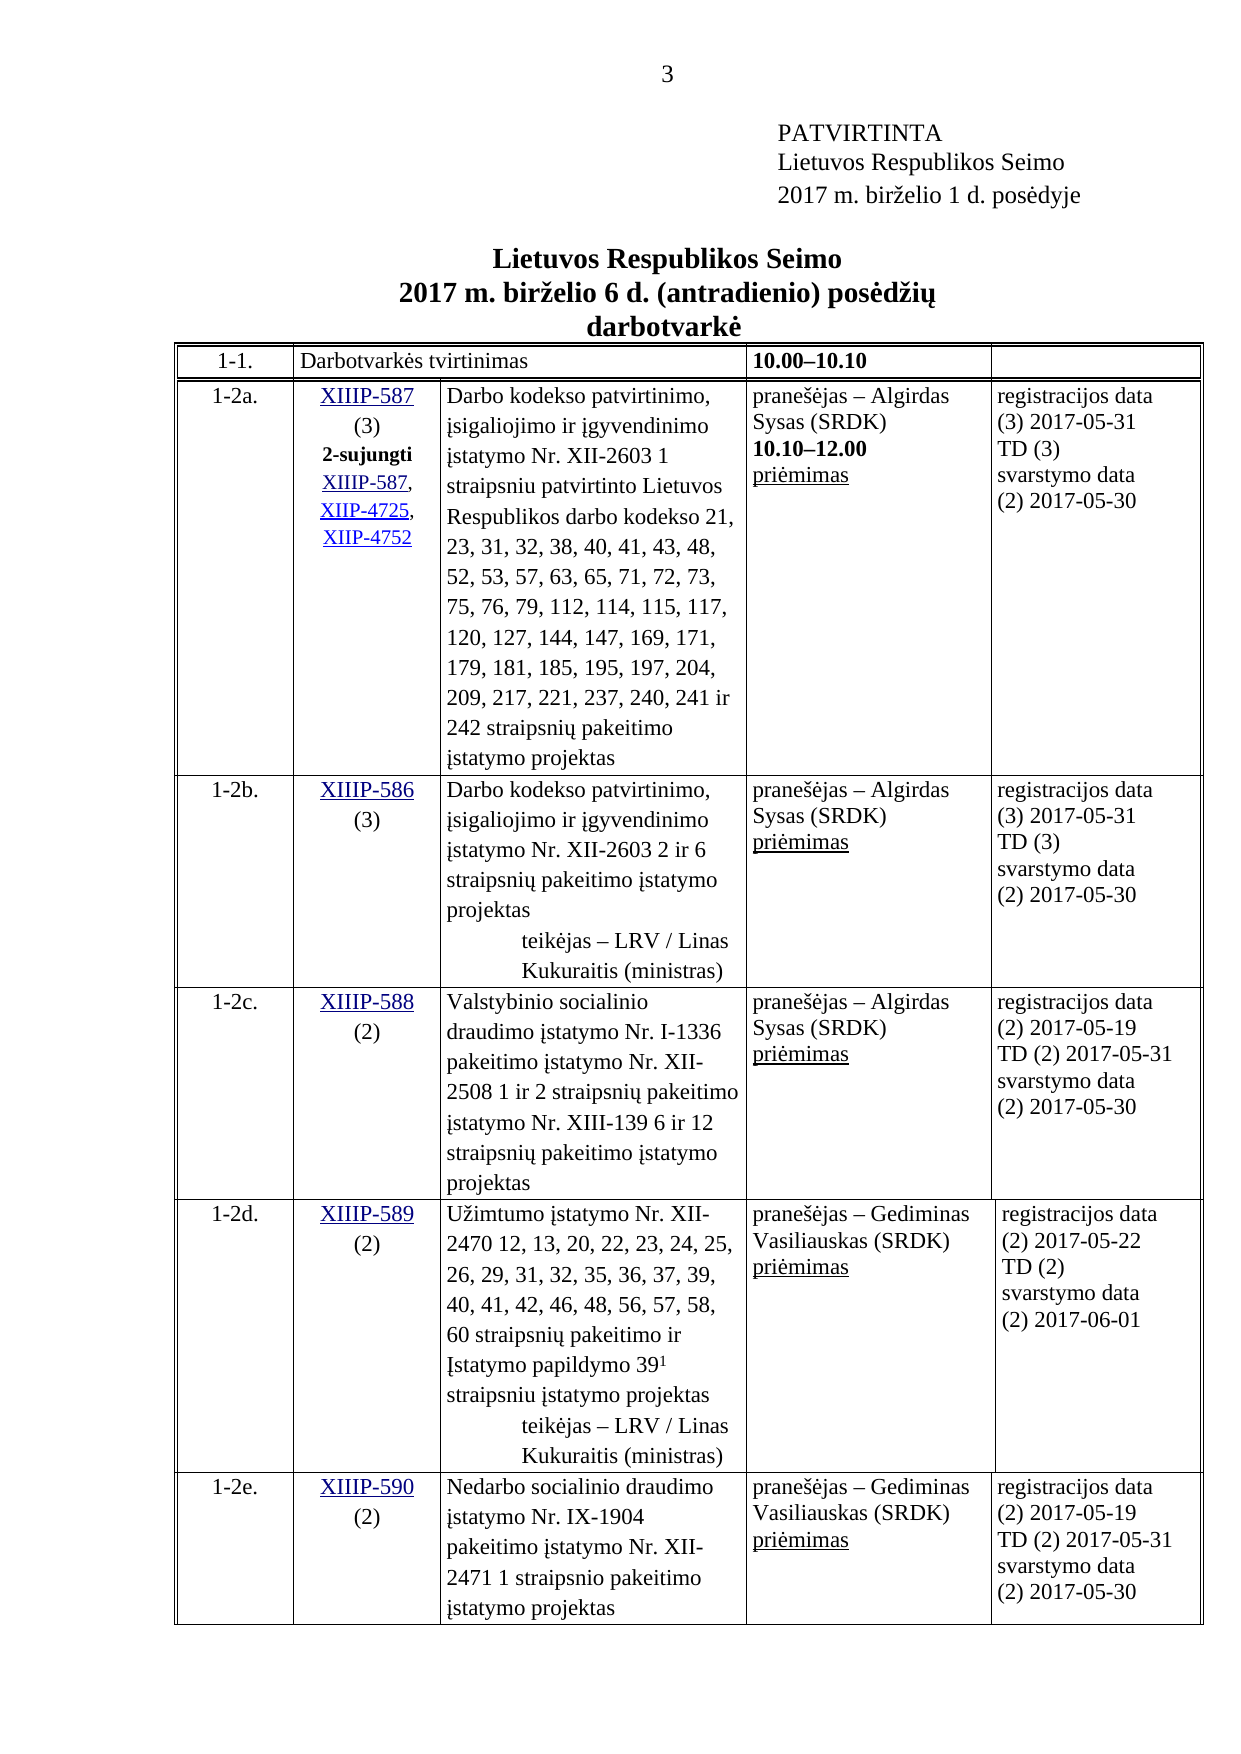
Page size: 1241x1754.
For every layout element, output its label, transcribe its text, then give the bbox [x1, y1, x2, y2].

table_cell 1-2d. [178, 1200, 293, 1472]
table_cell XIIIP-588 (2) [294, 988, 440, 1199]
table_header 1-1. [178, 347, 293, 377]
text PATVIRTINTA [777, 118, 1128, 147]
text Lietuvos Respublikos Seimo [777, 147, 1128, 176]
table_cell Darbo kodekso patvirtinimo, įsigaliojimo ir įgyvendinimo įstatymo Nr. XII-2603 1 straipsniu patvirtinto Lietuvos Respublikos darbo kodekso 21, 23, 31, 32, 38, 40, 41, 43, 48, 52, 53, 57, 63, 65, 71, 72, 73, 75, 76, 79, 112, 114, 115, 117, 120, 127, 144, 147, 169, 171, 179, 181, 185, 195, 197, 204, 209, 217, 221, 237, 240, 241 ir 242 straipsnių pakeitimo įstatymo projektas [441, 382, 746, 774]
table_cell Užimtumo įstatymo Nr. XII-2470 12, 13, 20, 22, 23, 24, 25, 26, 29, 31, 32, 35, 36, 37, 39, 40, 41, 42, 46, 48, 56, 57, 58, 60 straipsnių pakeitimo ir Įstatymo papildymo 391 straipsniu įstatymo projektas teikėjas – LRV / Linas Kukuraitis (ministras) [441, 1200, 746, 1472]
table_cell XIIIP-586 (3) [294, 776, 440, 987]
text Lietuvos Respublikos Seimo [177, 242, 1157, 275]
table_cell XIIIP-587 (3) 2-sujungti XIIIP-587, XIIP-4725, XIIP-4752 [294, 382, 440, 774]
table_header 10.00–10.10 [747, 347, 991, 377]
table_cell Nedarbo socialinio draudimo įstatymo Nr. IX-1904 pakeitimo įstatymo Nr. XII-2471 1 straipsnio pakeitimo įstatymo projektas [441, 1473, 746, 1624]
table_cell pranešėjas – Gediminas Vasiliauskas (SRDK) priėmimas [747, 1200, 995, 1472]
table_cell registracijos data (2) 2017-05-19 TD (2) 2017-05-31 svarstymo data (2) 2017-05-30 [992, 1473, 1200, 1624]
table_cell 1-2a. [178, 382, 293, 774]
table_cell registracijos data (2) 2017-05-22 TD (2) svarstymo data (2) 2017-06-01 [996, 1200, 1200, 1472]
table_header [992, 347, 1200, 377]
subtitle 2017 m. birželio 6 d. (antradienio) posėdžių [177, 275, 1157, 309]
table_cell pranešėjas – Algirdas Sysas (SRDK) priėmimas [747, 988, 991, 1199]
table_cell pranešėjas – Gediminas Vasiliauskas (SRDK) priėmimas [747, 1473, 991, 1624]
table_header Darbotvarkės tvirtinimas [294, 347, 746, 377]
table_cell registracijos data (3) 2017-05-31 TD (3) svarstymo data (2) 2017-05-30 [992, 776, 1200, 987]
table_cell 1-2e. [178, 1473, 293, 1624]
table_cell registracijos data (3) 2017-05-31 TD (3) svarstymo data (2) 2017-05-30 [992, 382, 1200, 774]
table_cell registracijos data (2) 2017-05-19 TD (2) 2017-05-31 svarstymo data (2) 2017-05-30 [992, 988, 1200, 1199]
table_cell pranešėjas – Algirdas Sysas (SRDK) 10.10–12.00 priėmimas [747, 382, 991, 774]
table_cell 1-2c. [178, 988, 293, 1199]
text 2017 m. birželio 1 d. posėdyje [777, 180, 1157, 209]
table_cell XIIIP-590 (2) [294, 1473, 440, 1624]
table_cell pranešėjas – Algirdas Sysas (SRDK) priėmimas [747, 776, 991, 987]
table_cell 1-2b. [178, 776, 293, 987]
table_cell Valstybinio socialinio draudimo įstatymo Nr. I-1336 pakeitimo įstatymo Nr. XII-2508 1 ir 2 straipsnių pakeitimo įstatymo Nr. XIII-139 6 ir 12 straipsnių pakeitimo įstatymo projektas [441, 988, 746, 1199]
table_cell XIIIP-589 (2) [294, 1200, 440, 1472]
text darbotvarkė [177, 309, 1157, 342]
table_cell Darbo kodekso patvirtinimo, įsigaliojimo ir įgyvendinimo įstatymo Nr. XII-2603 2 ir 6 straipsnių pakeitimo įstatymo projektas teikėjas – LRV / Linas Kukuraitis (ministras) [441, 776, 746, 987]
